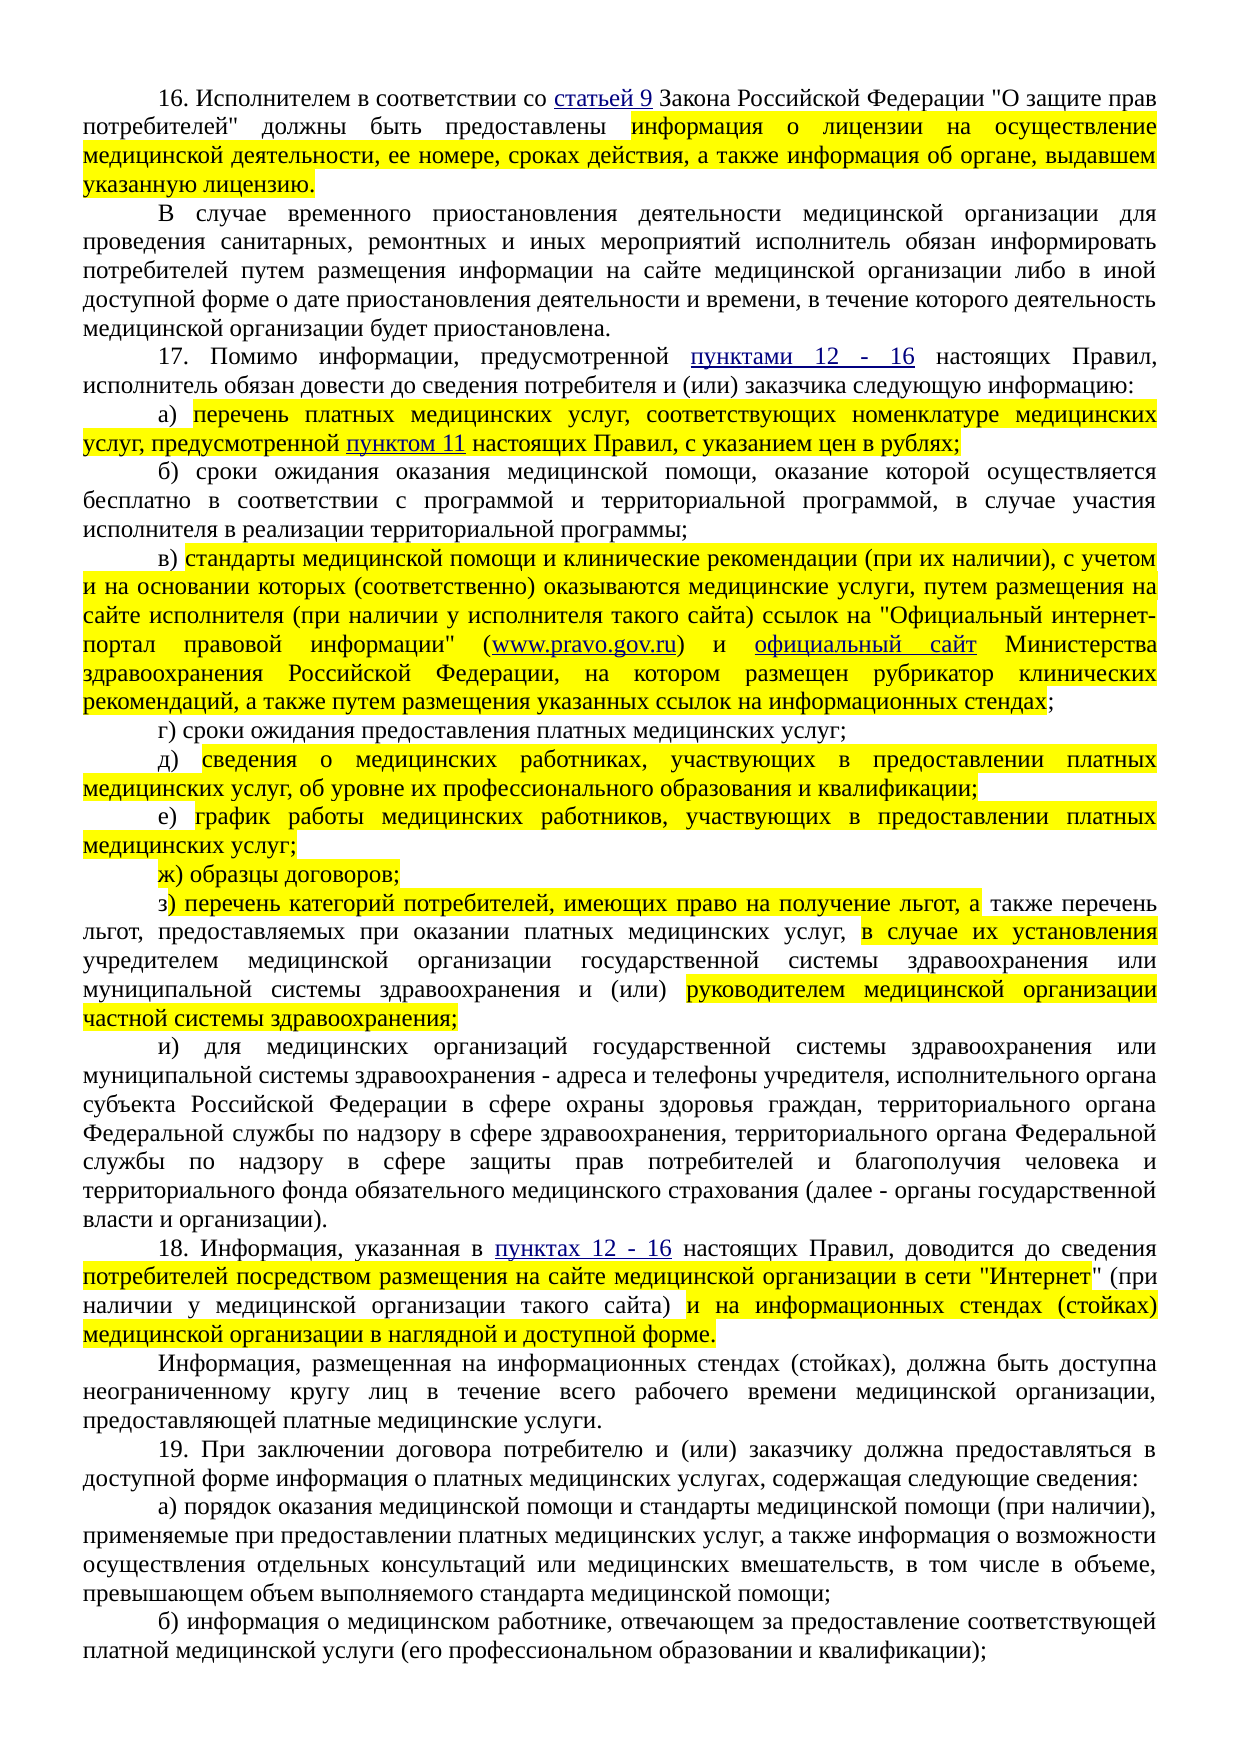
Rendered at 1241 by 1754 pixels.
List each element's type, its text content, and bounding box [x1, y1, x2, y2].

text з) перечень категорий потребителей, имеющих право на получение льгот, а также перечень льгот, предоставляемых при оказании платных медицинских услуг, в случае их установления учредителем медицинской организации государственной системы здравоохранения или муниципальной системы здравоохранения и (или) руководителем медицинской организации частной системы здравоохранения; [83, 888, 1157, 1031]
text е) график работы медицинских работников, участвующих в предоставлении платных медицинских услуг; [83, 801, 1157, 859]
text 16. Исполнителем в соответствии со статьей 9 Закона Российской Федерации "О защите прав потребителей" должны быть предоставлены информация о лицензии на осуществление медицинской деятельности, ее номере, сроках действия, а также информация об органе, выдавшем указанную лицензию. [83, 83, 1157, 198]
text 19. При заключении договора потребителю и (или) заказчику должна предоставляться в доступной форме информация о платных медицинских услугах, содержащая следующие сведения: [83, 1434, 1157, 1491]
text д) сведения о медицинских работниках, участвующих в предоставлении платных медицинских услуг, об уровне их профессионального образования и квалификации; [83, 744, 1157, 801]
text а) порядок оказания медицинской помощи и стандарты медицинской помощи (при наличии), применяемые при предоставлении платных медицинских услуг, а также информация о возможности осуществления отдельных консультаций или медицинских вмешательств, в том числе в объеме, превышающем объем выполняемого стандарта медицинской помощи; [83, 1491, 1157, 1606]
text 17. Помимо информации, предусмотренной пунктами 12 - 16 настоящих Правил, исполнитель обязан довести до сведения потребителя и (или) заказчика следующую информацию: [83, 341, 1157, 399]
text б) сроки ожидания оказания медицинской помощи, оказание которой осуществляется бесплатно в соответствии с программой и территориальной программой, в случае участия исполнителя в реализации территориальной программы; [83, 456, 1157, 543]
text г) сроки ожидания предоставления платных медицинских услуг; [83, 715, 1157, 744]
text В случае временного приостановления деятельности медицинской организации для проведения санитарных, ремонтных и иных мероприятий исполнитель обязан информировать потребителей путем размещения информации на сайте медицинской организации либо в иной доступной форме о дате приостановления деятельности и времени, в течение которого деятельность медицинской организации будет приостановлена. [83, 198, 1157, 341]
text 18. Информация, указанная в пунктах 12 - 16 настоящих Правил, доводится до сведения потребителей посредством размещения на сайте медицинской организации в сети "Интернет" (при наличии у медицинской организации такого сайта) и на информационных стендах (стойках) медицинской организации в наглядной и доступной форме. [83, 1233, 1157, 1348]
text в) стандарты медицинской помощи и клинические рекомендации (при их наличии), с учетом и на основании которых (соответственно) оказываются медицинские услуги, путем размещения на сайте исполнителя (при наличии у исполнителя такого сайта) ссылок на "Официальный интернет-портал правовой информации" (www.pravo.gov.ru) и официальный сайт Министерства здравоохранения Российской Федерации, на котором размещен рубрикатор клинических рекомендаций, а также путем размещения указанных ссылок на информационных стендах; [83, 543, 1157, 715]
text и) для медицинских организаций государственной системы здравоохранения или муниципальной системы здравоохранения - адреса и телефоны учредителя, исполнительного органа субъекта Российской Федерации в сфере охраны здоровья граждан, территориального органа Федеральной службы по надзору в сфере здравоохранения, территориального органа Федеральной службы по надзору в сфере защиты прав потребителей и благополучия человека и территориального фонда обязательного медицинского страхования (далее - органы государственной власти и организации). [83, 1031, 1157, 1233]
text ж) образцы договоров; [83, 859, 1157, 888]
text а) перечень платных медицинских услуг, соответствующих номенклатуре медицинских услуг, предусмотренной пунктом 11 настоящих Правил, с указанием цен в рублях; [83, 399, 1157, 456]
text б) информация о медицинском работнике, отвечающем за предоставление соответствующей платной медицинской услуги (его профессиональном образовании и квалификации); [83, 1606, 1157, 1664]
text Информация, размещенная на информационных стендах (стойках), должна быть доступна неограниченному кругу лиц в течение всего рабочего времени медицинской организации, предоставляющей платные медицинские услуги. [83, 1348, 1157, 1434]
